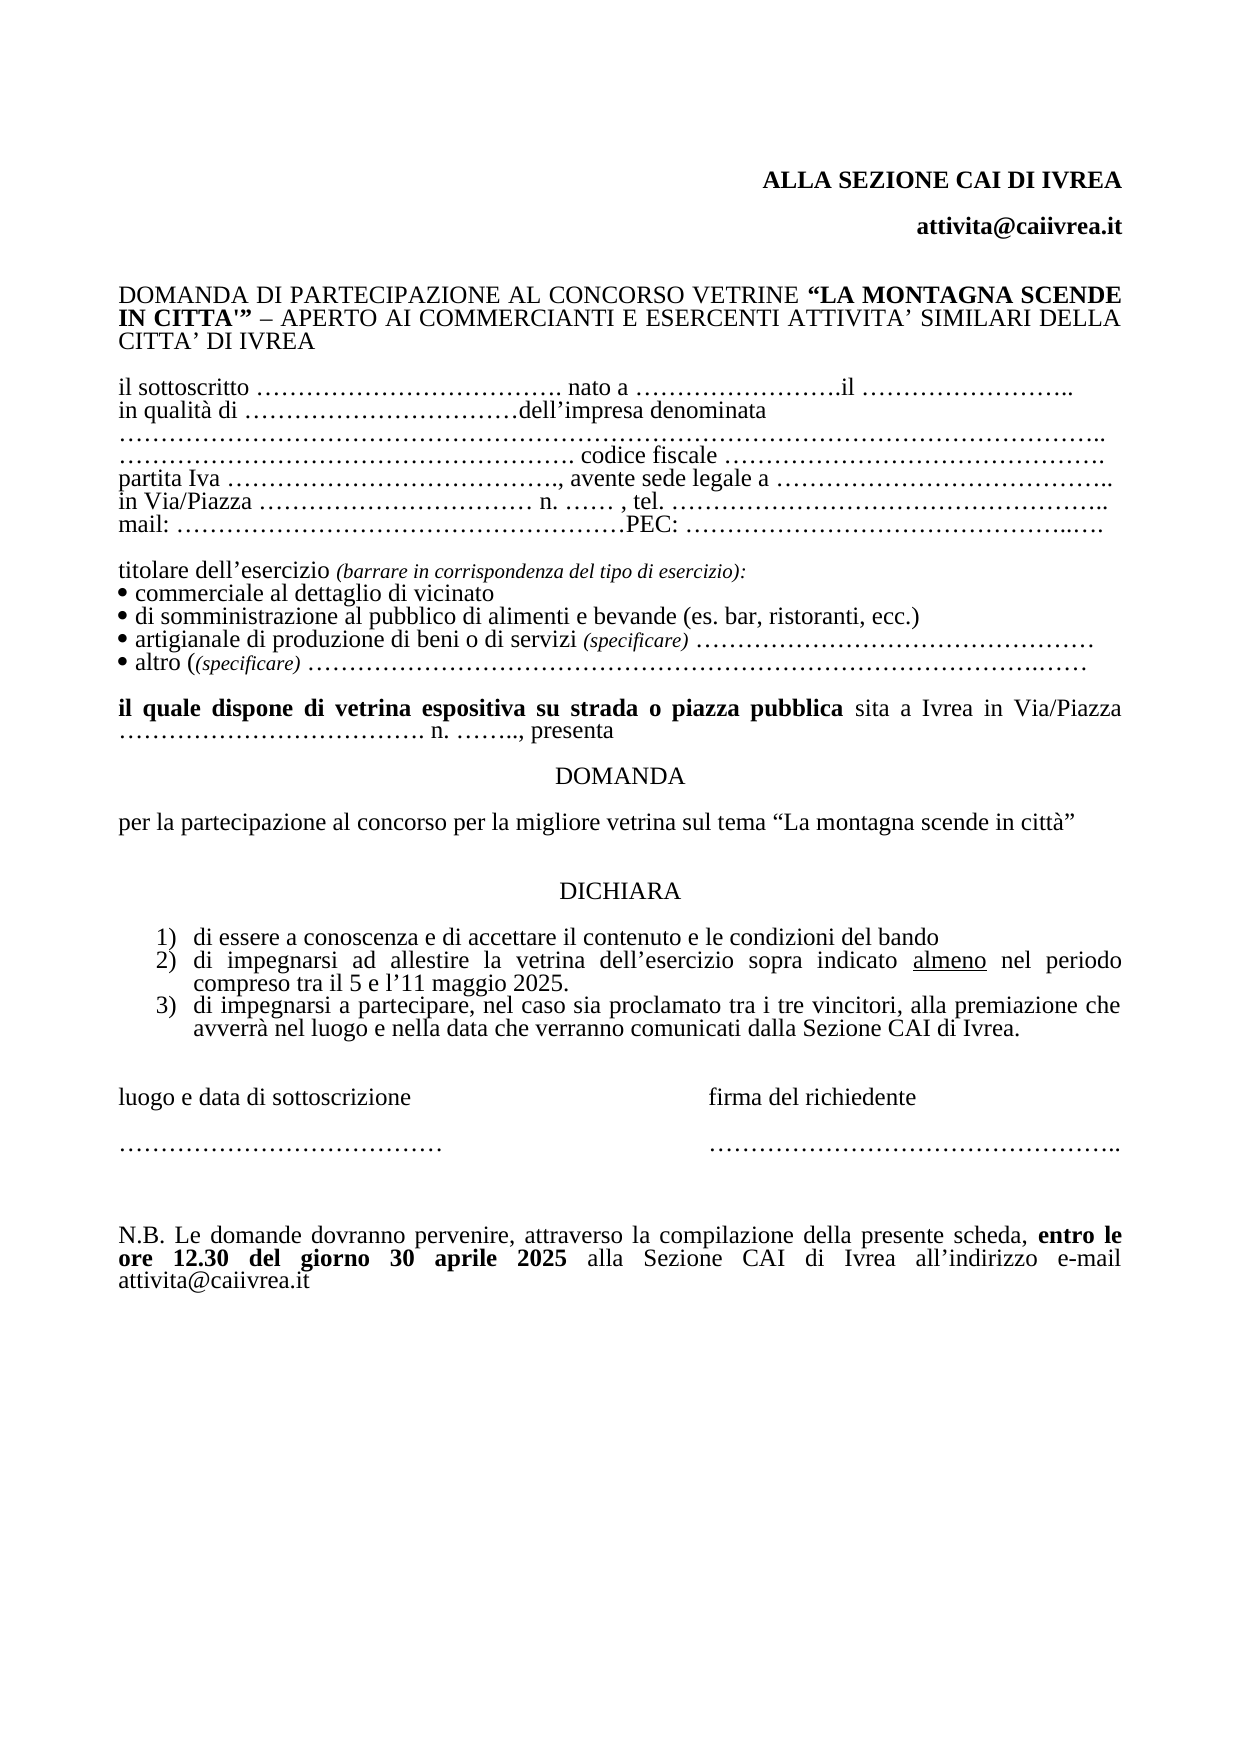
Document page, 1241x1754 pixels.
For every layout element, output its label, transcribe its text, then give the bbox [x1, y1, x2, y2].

text per la partecipazione al concorso per la migliore vetrina sul tema “La montagna scende in città” [118, 812, 1122, 835]
text luogo e data di sottoscrizione firma del richiedente [118, 1087, 1122, 1110]
text in Via/Piazza …………………………… n. …… , tel. …………………………………………….. [118, 491, 1122, 514]
text ………………………………………………. codice fiscale ………………………………………. [118, 446, 1122, 468]
list di essere a conoscenza e di accettare il contenuto e le condizioni del bando [156, 927, 1122, 950]
list di impegnarsi a partecipare, nel caso sia proclamato tra i tre vincitori, alla premiazione che avverrà nel luogo e nella data che verranno comunicati dalla Sezione CAI di Ivrea. [156, 996, 1122, 1041]
subtitle ALLA SEZIONE CAI DI IVREA [118, 171, 1122, 193]
text  di somministrazione al pubblico di alimenti e bevande (es. bar, ristoranti, ecc.) [118, 606, 1122, 629]
text  altro ((specificare) …………………………………………………………………………….…… [118, 652, 1122, 675]
text il quale dispone di vetrina espositiva su strada o piazza pubblica sita a Ivrea in Via/Piazza ………………………………. n. …….., presenta [118, 698, 1122, 743]
text in qualità di ……………………………dell’impresa denominata ……………………………………………………………………………………………………….. [118, 400, 1122, 446]
text DICHIARA [118, 881, 1122, 904]
text DOMANDA [118, 766, 1122, 789]
text partita Iva …………………………………., avente sede legale a ………………………………….. [118, 468, 1122, 491]
text DOMANDA DI PARTECIPAZIONE AL CONCORSO VETRINE “LA MONTAGNA SCENDE IN CITTA'” – APERTO AI COMMERCIANTI E ESERCENTI ATTIVITA’ SIMILARI DELLA CITTA’ DI IVREA [118, 285, 1122, 354]
text titolare dell’esercizio (barrare in corrispondenza del tipo di esercizio): [118, 560, 1122, 583]
text il sottoscritto ………………………………. nato a …………………….il …………………….. [118, 377, 1122, 400]
text  artigianale di produzione di beni o di servizi (specificare) ………………………………………… [118, 629, 1122, 652]
text mail: ………………………………………………PEC: ………………………………………..…. [118, 514, 1122, 537]
text attivita@caiivrea.it [118, 216, 1122, 239]
text ………………………………… ………………………………………….. [118, 1133, 1122, 1156]
text  commerciale al dettaglio di vicinato [118, 583, 1122, 606]
text N.B. Le domande dovranno pervenire, attraverso la compilazione della presente scheda, entro le ore 12.30 del giorno 30 aprile 2025 alla Sezione CAI di Ivrea all’indirizzo e-mail attivita@caiivrea.it [118, 1225, 1122, 1293]
list di impegnarsi ad allestire la vetrina dell’esercizio sopra indicato almeno nel periodo compreso tra il 5 e l’11 maggio 2025. [156, 950, 1122, 996]
